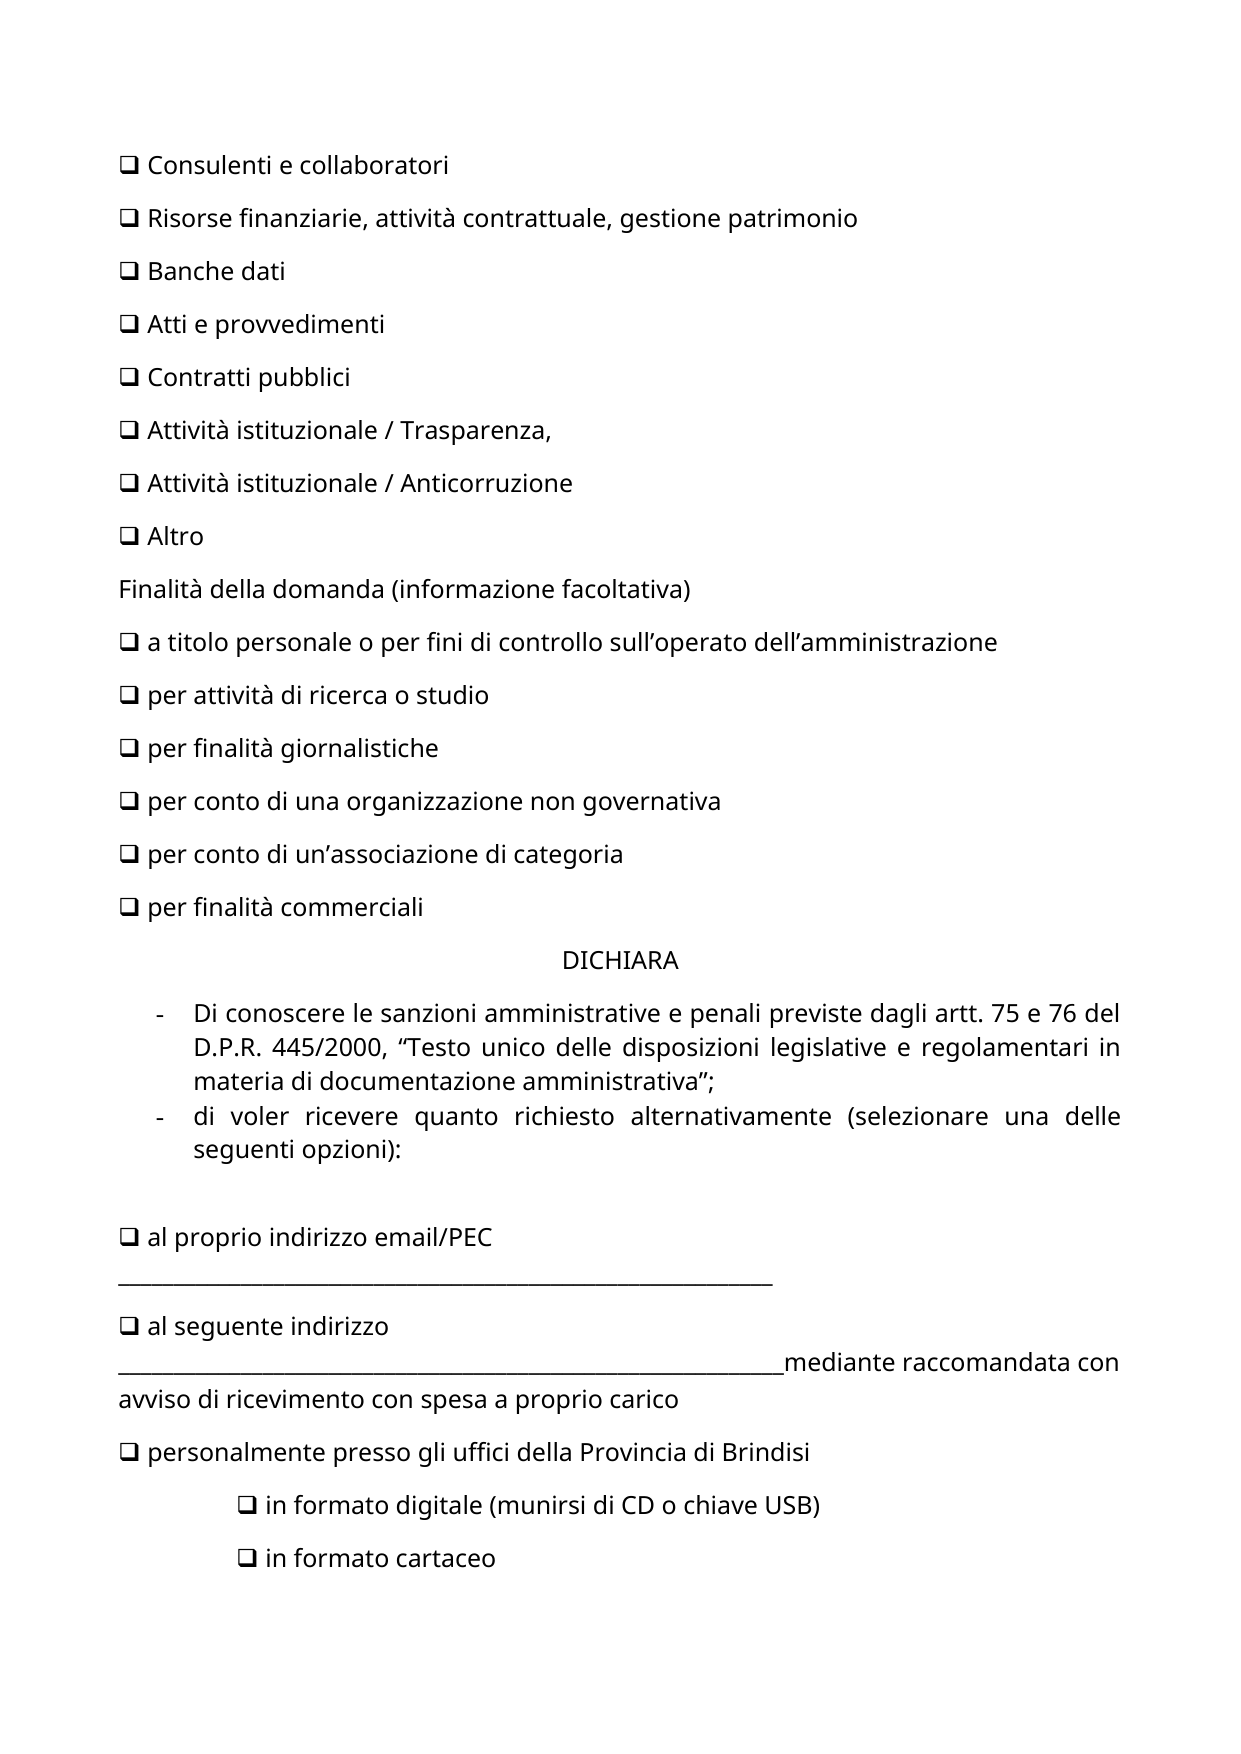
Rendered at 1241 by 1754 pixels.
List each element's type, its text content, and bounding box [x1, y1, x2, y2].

text  Altro [118, 519, 1122, 553]
text  Consulenti e collaboratori [118, 148, 1122, 182]
text  Atti e provvedimenti [118, 307, 1122, 341]
text  in formato cartaceo [118, 1540, 1122, 1574]
text  per attività di ricerca o studio [118, 678, 1122, 712]
list Di conoscere le sanzioni amministrative e penali previste dagli artt. 75 e 76 del D.P.R. 445/2000, “Testo unico delle disposizioni legislative e regolamentari in materia di documentazione amministrativa”; [156, 996, 1122, 1098]
text  al seguente indirizzo ____________________________________________________________mediante raccomandata con avviso di ricevimento con spesa a proprio carico [118, 1309, 1122, 1415]
list di voler ricevere quanto richiesto alternativamente (selezionare una delle seguenti opzioni): [156, 1098, 1122, 1166]
text  Banche dati [118, 254, 1122, 288]
text DICHIARA [118, 943, 1122, 977]
text  per conto di una organizzazione non governativa [118, 784, 1122, 818]
text  per finalità giornalistiche [118, 731, 1122, 765]
text  Contratti pubblici [118, 360, 1122, 394]
text  per finalità commerciali [118, 890, 1122, 924]
text  personalmente presso gli uffici della Provincia di Brindisi [118, 1434, 1122, 1468]
text  a titolo personale o per fini di controllo sull’operato dell’amministrazione [118, 625, 1122, 659]
text  Attività istituzionale / Anticorruzione [118, 466, 1122, 500]
text  per conto di un’associazione di categoria [118, 837, 1122, 871]
text Finalità della domanda (informazione facoltativa) [118, 572, 1122, 606]
text  Risorse finanziarie, attività contrattuale, gestione patrimonio [118, 201, 1122, 235]
text  Attività istituzionale / Trasparenza, [118, 413, 1122, 447]
text  in formato digitale (munirsi di CD o chiave USB) [118, 1487, 1122, 1521]
text  al proprio indirizzo email/PEC ___________________________________________________________ [118, 1219, 1122, 1290]
